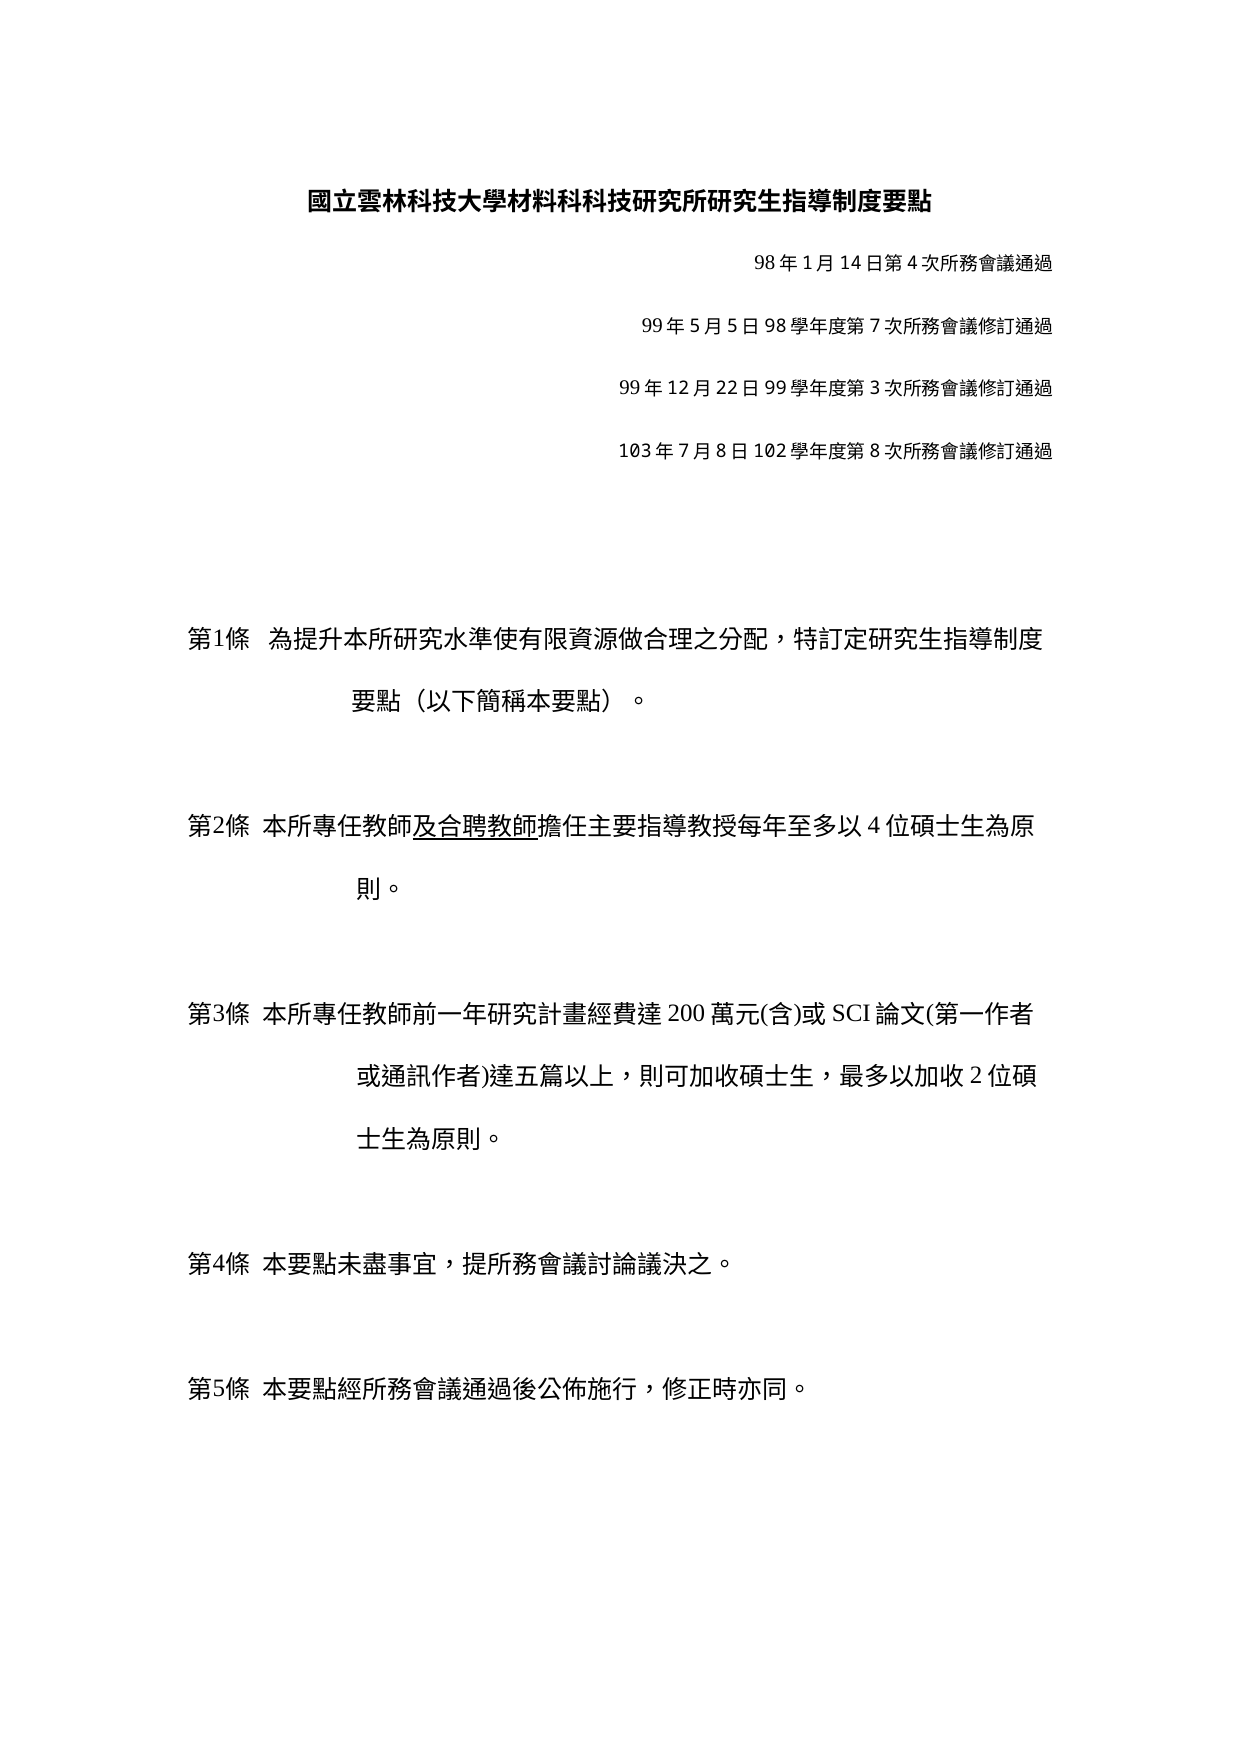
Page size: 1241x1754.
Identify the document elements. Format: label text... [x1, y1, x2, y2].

text 103年7月8日102學年度第8次所務會議修訂通過 [187, 408, 1053, 471]
list 本要點未盡事宜，提所務會議討論議決之。 [187, 1221, 1053, 1283]
text [975, 83, 1125, 139]
list 本所專任教師前一年研究計畫經費達200萬元(含)或SCI論文(第一作者或通訊作者)達五篇以上，則可加收碩士生，最多以加收2位碩士生為原則。 [187, 971, 1053, 1158]
text 99年5月5日98學年度第7次所務會議修訂通過 [187, 283, 1053, 346]
list 本要點經所務會議通過後公佈施行，修正時亦同。 [187, 1346, 1053, 1408]
text 98年1月14日第4次所務會議通過 [187, 221, 1053, 283]
text 99年12月22日99學年度第3次所務會議修訂通過 [187, 346, 1053, 408]
list 本所專任教師及合聘教師擔任主要指導教授每年至多以4位碩士生為原則。 [187, 783, 1053, 908]
list 為提升本所研究水準使有限資源做合理之分配，特訂定研究生指導制度要點（以下簡稱本要點）。 [187, 596, 1053, 721]
text 國立雲林科技大學材料科科技研究所研究生指導制度要點 [187, 158, 1053, 221]
